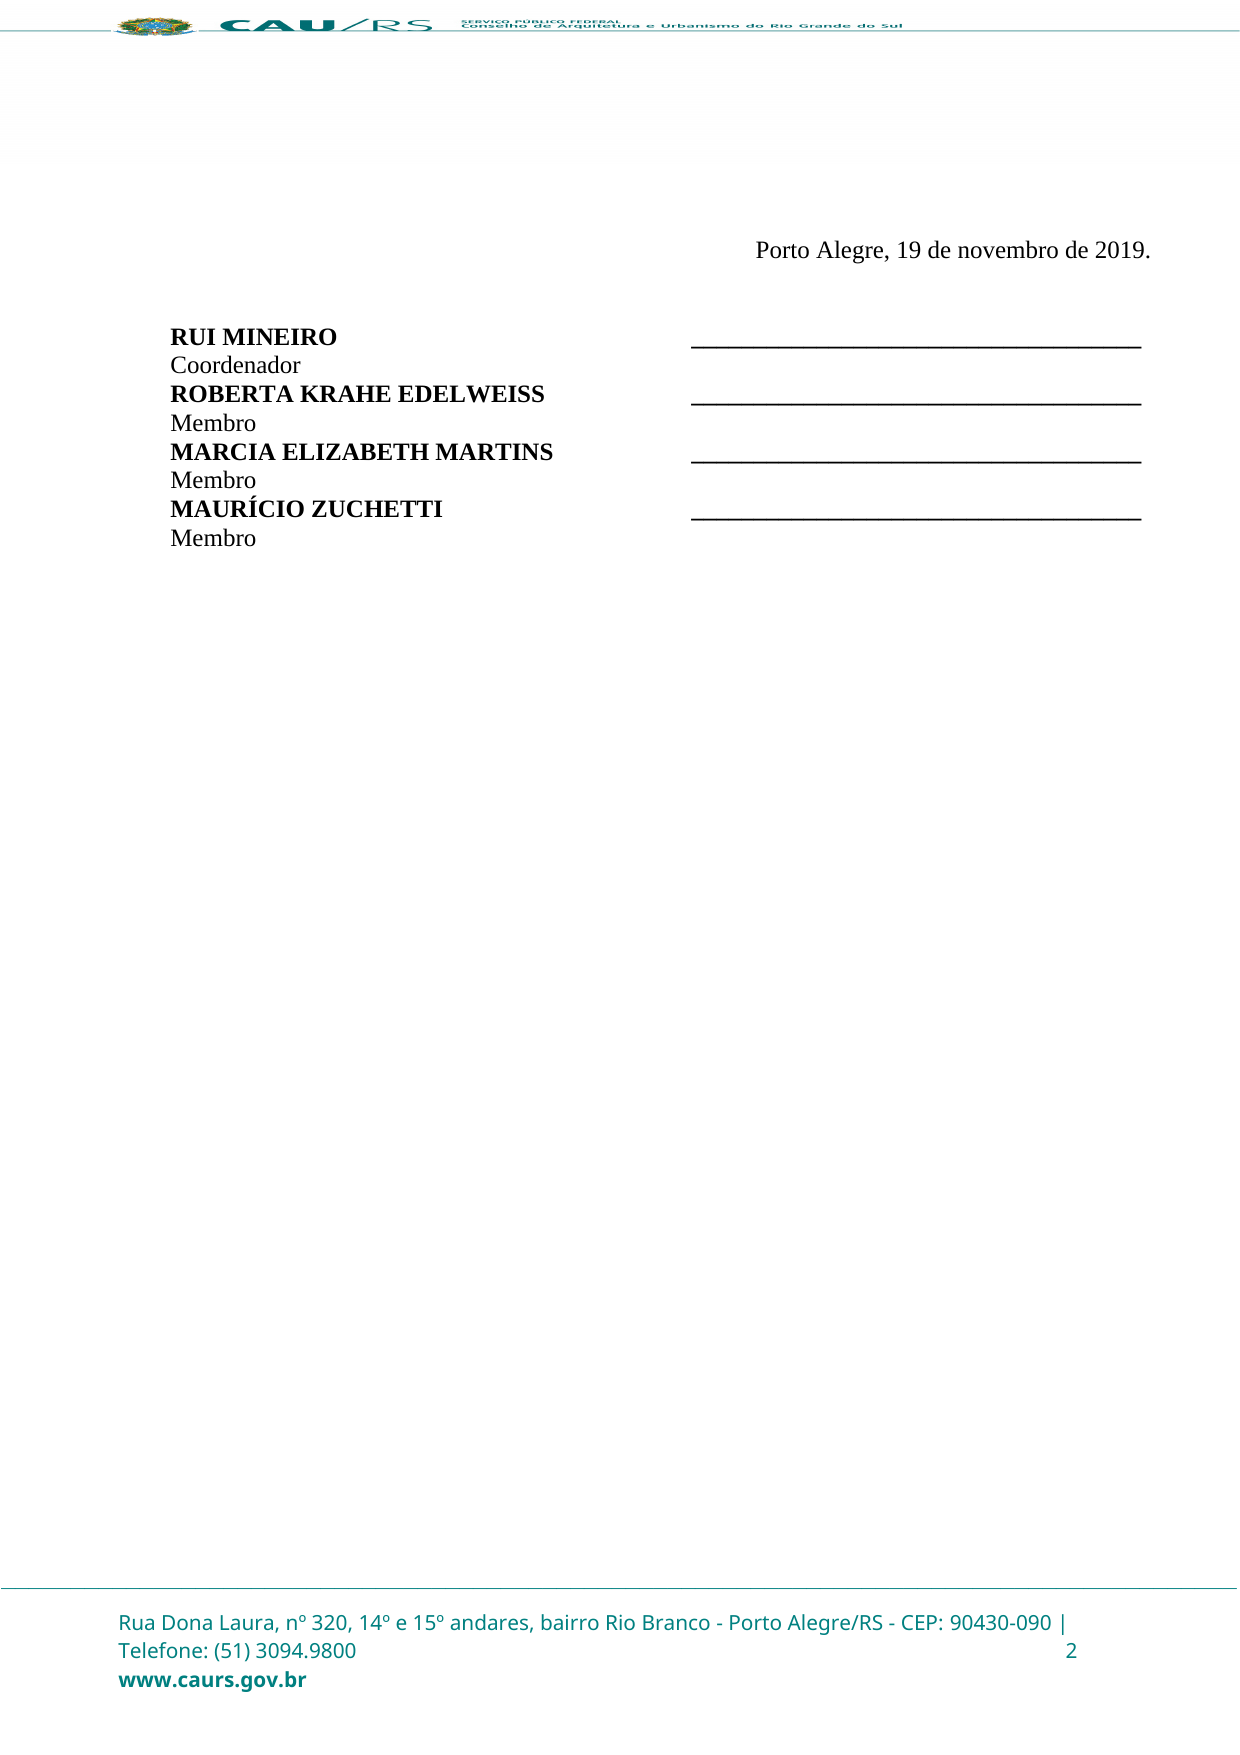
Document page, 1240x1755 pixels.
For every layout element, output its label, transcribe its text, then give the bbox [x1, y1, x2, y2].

text Porto Alegre, 19 de novembro de 2019. [177, 236, 1151, 264]
table_cell MAURÍCIO ZUCHETTI Membro [159, 494, 669, 552]
table_cell [669, 552, 1163, 581]
table_header ____________________________________ [669, 322, 1163, 379]
table_cell ROBERTA KRAHE EDELWEISS Membro [159, 379, 669, 437]
table_cell MARCIA ELIZABETH MARTINS Membro [159, 437, 669, 494]
table_header RUI MINEIRO Coordenador [159, 322, 669, 379]
table_cell ____________________________________ [669, 494, 1163, 552]
table_cell ____________________________________ [669, 379, 1163, 437]
table_cell [159, 552, 669, 581]
table_cell ____________________________________ [669, 437, 1163, 494]
